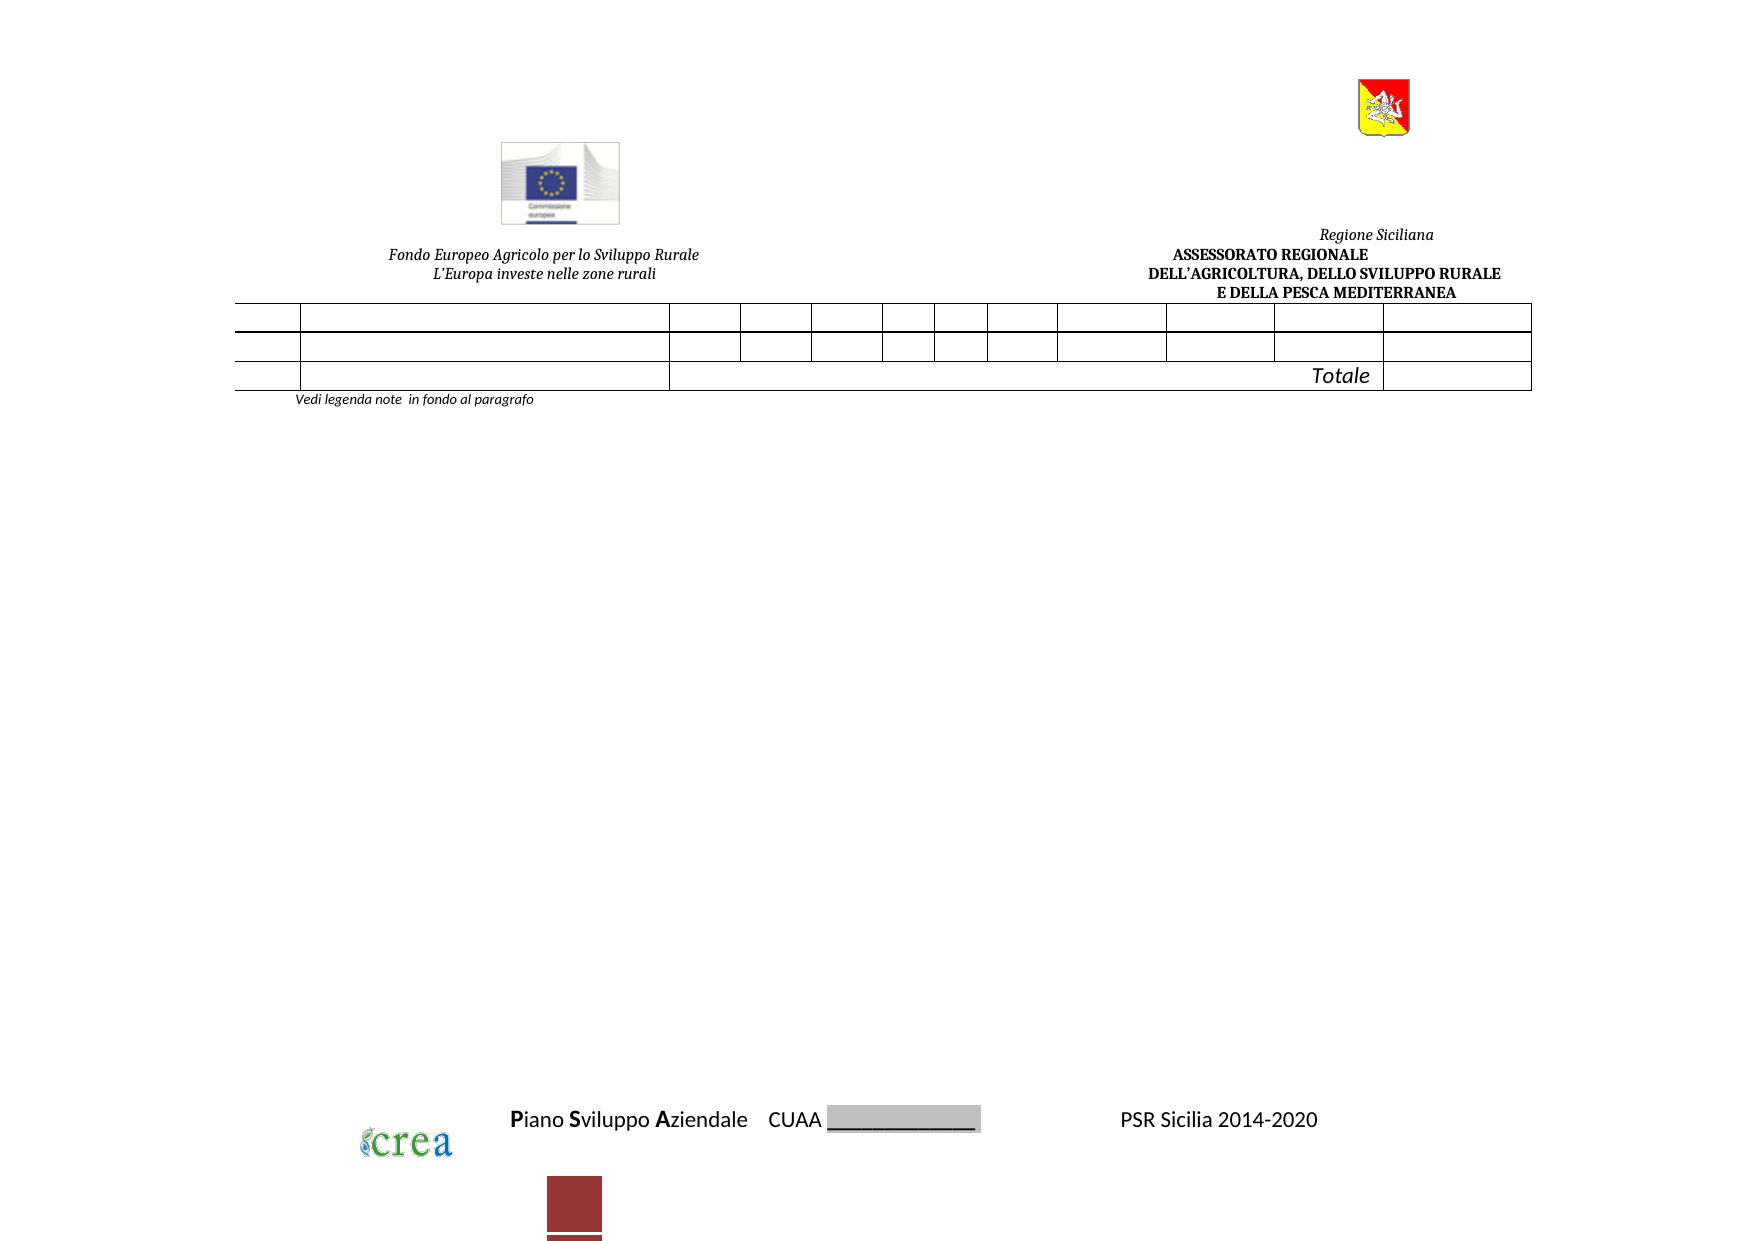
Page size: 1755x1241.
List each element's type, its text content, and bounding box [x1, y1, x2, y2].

table_cell [935, 333, 987, 361]
table_cell [988, 304, 1057, 331]
table_cell [1275, 333, 1383, 361]
table_cell [935, 304, 987, 331]
table_cell [883, 333, 934, 361]
table_cell [812, 304, 882, 331]
table_cell [1167, 333, 1274, 361]
table_cell [1275, 304, 1383, 331]
table_cell [670, 304, 740, 331]
table_cell [301, 333, 669, 361]
table_cell [235, 333, 300, 361]
table_cell [1058, 304, 1166, 331]
table_cell [670, 333, 740, 361]
table_cell [988, 333, 1057, 361]
table_cell [235, 362, 300, 389]
table_cell [741, 333, 811, 361]
table_cell [301, 362, 669, 389]
text Vedi legenda note in fondo al paragrafo [221, 391, 1619, 408]
table_cell [235, 304, 300, 331]
table_cell [1384, 304, 1531, 331]
table_cell [1058, 333, 1166, 361]
table_cell [741, 304, 811, 331]
table_cell Totale [670, 362, 1383, 389]
table_cell [812, 333, 882, 361]
table_cell [1167, 304, 1274, 331]
table_cell [1384, 362, 1531, 389]
table_cell [1384, 333, 1531, 361]
table_cell [883, 304, 934, 331]
table_cell [301, 304, 669, 331]
